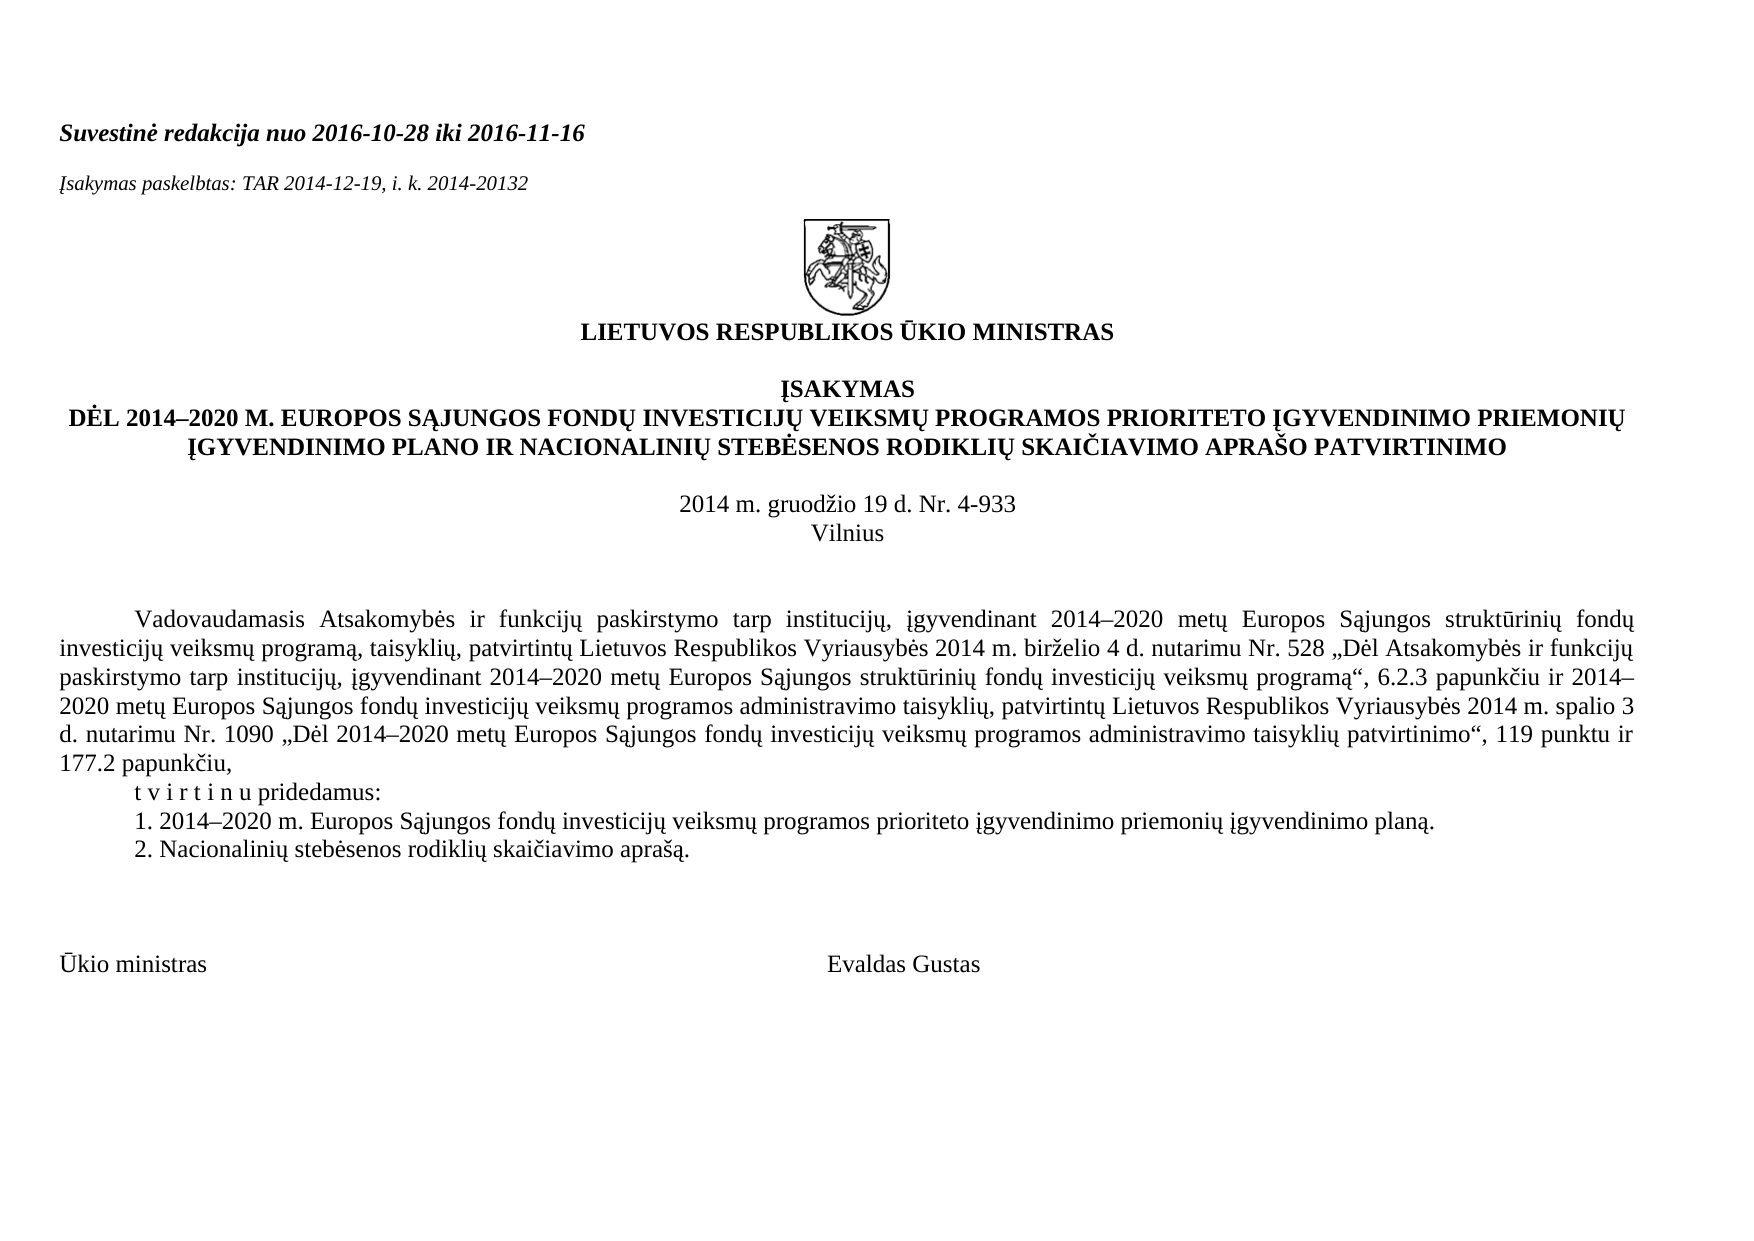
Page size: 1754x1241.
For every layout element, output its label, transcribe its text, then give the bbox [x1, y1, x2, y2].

text Ūkio ministras Evaldas Gustas [59, 949, 1636, 978]
text 2014 m. gruodžio 19 d. Nr. 4-933 [59, 489, 1636, 518]
text dėl 2014–2020 m. europos sąjungos fondų investicijų veiksmų programos prioriteto įgyvendinimo priemonių įgyvendinimo plano ir Nacionalinių stebėsenos rodiklių skaičiavimo aprašo patvirtinimo [59, 403, 1636, 461]
text ĮSAKYMAS [59, 374, 1636, 403]
text Suvestinė redakcija nuo 2016-10-28 iki 2016-11-16 [59, 118, 1636, 147]
text 2. Nacionalinių stebėsenos rodiklių skaičiavimo aprašą. [134, 834, 1636, 863]
text LIETUVOS RESPUBLIKOS ŪKIO MINISTRAS [59, 317, 1636, 346]
text Vadovaudamasis Atsakomybės ir funkcijų paskirstymo tarp institucijų, įgyvendinant 2014–2020 metų Europos Sąjungos struktūrinių fondų investicijų veiksmų programą, taisyklių, patvirtintų Lietuvos Respublikos Vyriausybės 2014 m. birželio 4 d. nutarimu Nr. 528 „Dėl Atsakomybės ir funkcijų paskirstymo tarp institucijų, įgyvendinant 2014–2020 metų Europos Sąjungos struktūrinių fondų investicijų veiksmų programą“, 6.2.3 papunkčiu ir 2014–2020 metų Europos Sąjungos fondų investicijų veiksmų programos administravimo taisyklių, patvirtintų Lietuvos Respublikos Vyriausybės 2014 m. spalio 3 d. nutarimu Nr. 1090 „Dėl 2014–2020 metų Europos Sąjungos fondų investicijų veiksmų programos administravimo taisyklių patvirtinimo“, 119 punktu ir 177.2 papunkčiu, [59, 604, 1636, 777]
text 1. 2014–2020 m. Europos Sąjungos fondų investicijų veiksmų programos prioriteto įgyvendinimo priemonių įgyvendinimo planą. [59, 806, 1636, 834]
text Vilnius [59, 518, 1636, 547]
text t v i r t i n u pridedamus: [59, 777, 1636, 806]
text Įsakymas paskelbtas: TAR 2014-12-19, i. k. 2014-20132 [59, 171, 1636, 195]
